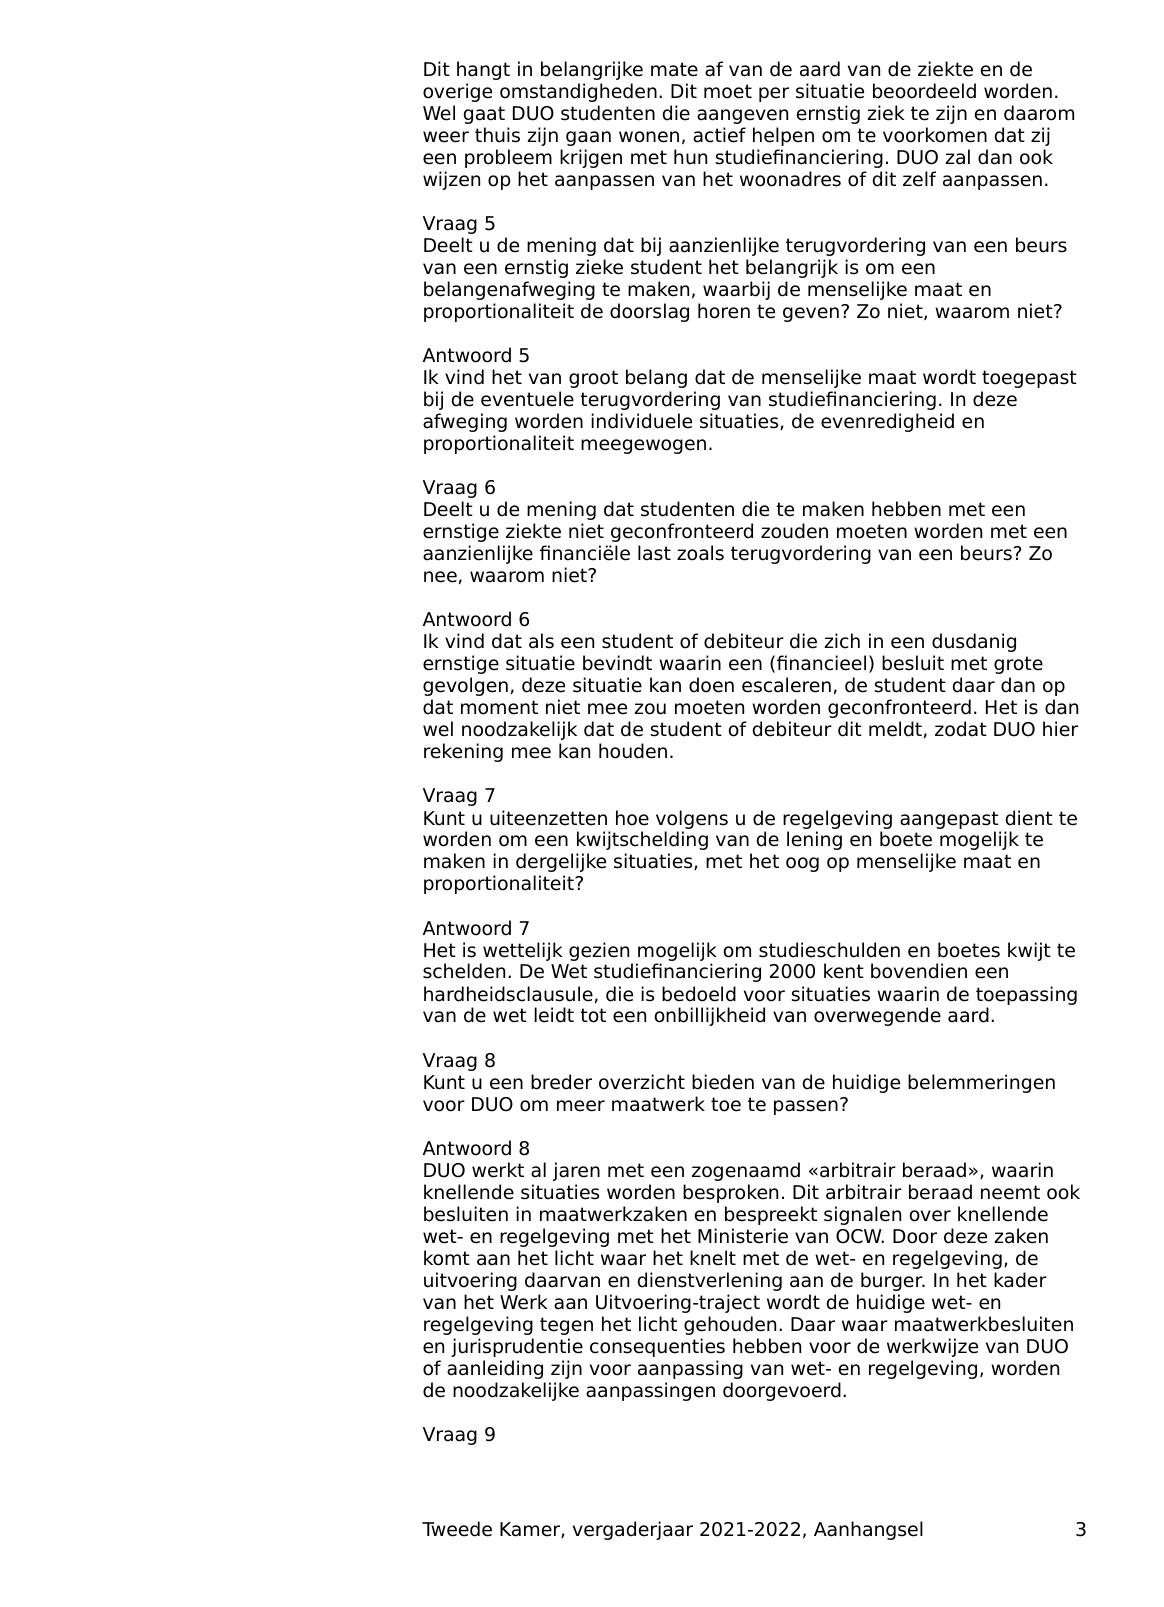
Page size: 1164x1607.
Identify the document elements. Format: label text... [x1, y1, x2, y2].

text Het is wettelijk gezien mogelijk om studieschulden en boetes kwijt te schelden. De Wet studiefinanciering 2000 kent bovendien een hardheidsclausule, die is bedoeld voor situaties waarin de toepassing van de wet leidt tot een onbillijkheid van overwegende aard. [422, 939, 1087, 1027]
text Antwoord 8 [422, 1138, 1087, 1160]
text Ik vind dat als een student of debiteur die zich in een dusdanig ernstige situatie bevindt waarin een (financieel) besluit met grote gevolgen, deze situatie kan doen escaleren, de student daar dan op dat moment niet mee zou moeten worden geconfronteerd. Het is dan wel noodzakelijk dat de student of debiteur dit meldt, zodat DUO hier rekening mee kan houden. [422, 631, 1087, 763]
text Deelt u de mening dat studenten die te maken hebben met een ernstige ziekte niet geconfronteerd zouden moeten worden met een aanzienlijke financiële last zoals terugvordering van een beurs? Zo nee, waarom niet? [422, 499, 1087, 587]
text Dit hangt in belangrijke mate af van de aard van de ziekte en de overige omstandigheden. Dit moet per situatie beoordeeld worden. Wel gaat DUO studenten die aangeven ernstig ziek te zijn en daarom weer thuis zijn gaan wonen, actief helpen om te voorkomen dat zij een probleem krijgen met hun studiefinanciering. DUO zal dan ook wijzen op het aanpassen van het woonadres of dit zelf aanpassen. [422, 59, 1087, 191]
text Kunt u een breder overzicht bieden van de huidige belemmeringen voor DUO om meer maatwerk toe te passen? [422, 1072, 1087, 1116]
text Ik vind het van groot belang dat de menselijke maat wordt toegepast bij de eventuele terugvordering van studiefinanciering. In deze afweging worden individuele situaties, de evenredigheid en proportionaliteit meegewogen. [422, 367, 1087, 455]
text Antwoord 7 [422, 917, 1087, 939]
text Vraag 6 [422, 477, 1087, 499]
text Kunt u uiteenzetten hoe volgens u de regelgeving aangepast dient te worden om een kwijtschelding van de lening en boete mogelijk te maken in dergelijke situaties, met het oog op menselijke maat en proportionaliteit? [422, 807, 1087, 895]
text Antwoord 6 [422, 609, 1087, 631]
text Vraag 7 [422, 785, 1087, 807]
text DUO werkt al jaren met een zogenaamd «arbitrair beraad», waarin knellende situaties worden besproken. Dit arbitrair beraad neemt ook besluiten in maatwerkzaken en bespreekt signalen over knellende wet- en regelgeving met het Ministerie van OCW. Door deze zaken komt aan het licht waar het knelt met de wet- en regelgeving, de uitvoering daarvan en dienstverlening aan de burger. In het kader van het Werk aan Uitvoering-traject wordt de huidige wet- en regelgeving tegen het licht gehouden. Daar waar maatwerkbesluiten en jurisprudentie consequenties hebben voor de werkwijze van DUO of aanleiding zijn voor aanpassing van wet- en regelgeving, worden de noodzakelijke aanpassingen doorgevoerd. [422, 1160, 1087, 1401]
text Antwoord 5 [422, 345, 1087, 367]
text Vraag 5 [422, 213, 1087, 235]
text Deelt u de mening dat bij aanzienlijke terugvordering van een beurs van een ernstig zieke student het belangrijk is om een belangenafweging te maken, waarbij de menselijke maat en proportionaliteit de doorslag horen te geven? Zo niet, waarom niet? [422, 235, 1087, 323]
text Vraag 9 [422, 1424, 1087, 1446]
text Vraag 8 [422, 1049, 1087, 1072]
